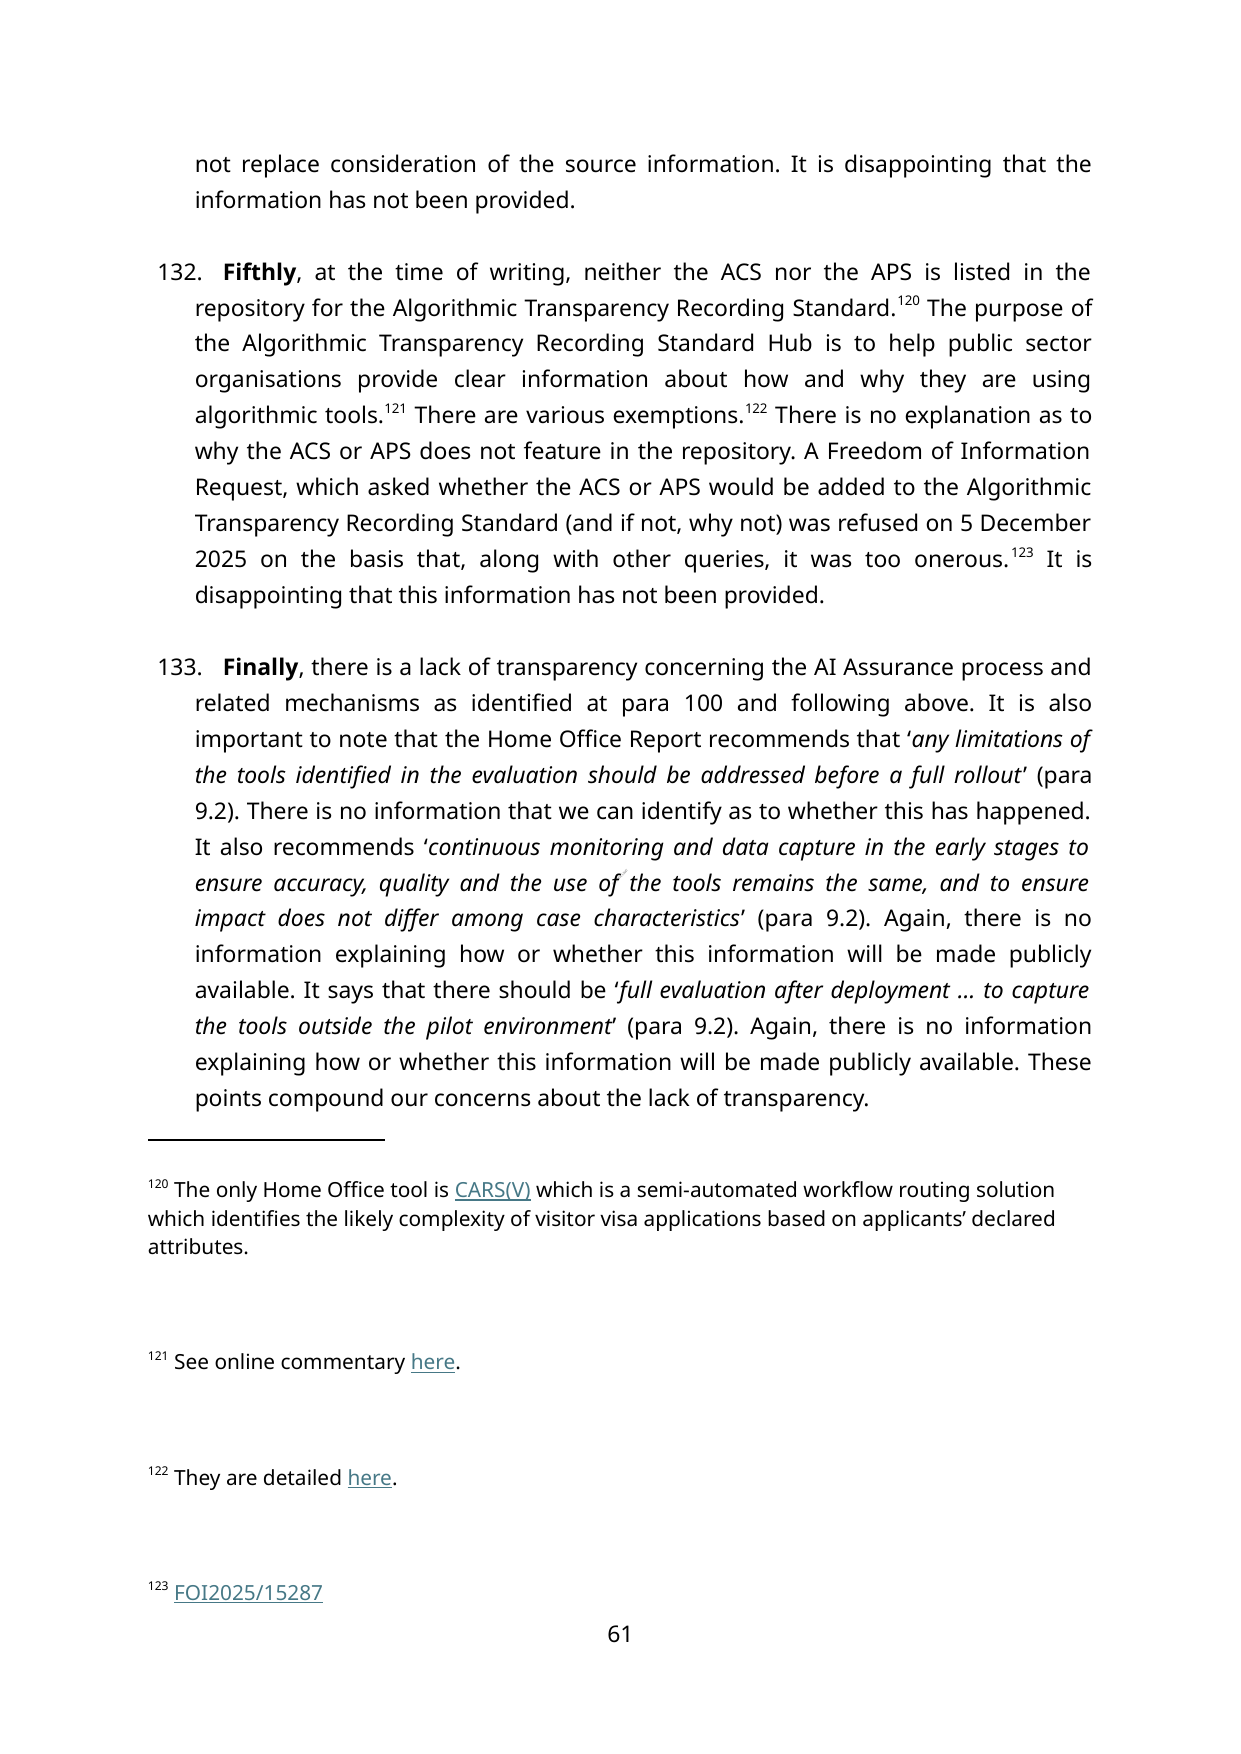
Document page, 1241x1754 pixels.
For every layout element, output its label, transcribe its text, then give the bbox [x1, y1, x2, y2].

list They are detailed here. [148, 1463, 1092, 1491]
list Fifthly, at the time of writing, neither the ACS nor the APS is listed in the repository for the Algorithmic Transparency Recording Standard. The purpose of the Algorithmic Transparency Recording Standard Hub is to help public sector organisations provide clear information about how and why they are using algorithmic tools. There are various exemptions. There is no explanation as to why the ACS or APS does not feature in the repository. A Freedom of Information Request, which asked whether the ACS or APS would be added to the Algorithmic Transparency Recording Standard (and if not, why not) was refused on 5 December 2025 on the basis that, along with other queries, it was too onerous. It is disappointing that this information has not been provided. [157, 256, 1092, 610]
list FOI2025/15287 [148, 1578, 1092, 1606]
list not replace consideration of the source information. It is disappointing that the information has not been provided. [157, 148, 1092, 215]
list The only Home Office tool is CARS(V) which is a semi-automated workflow routing solution which identifies the likely complexity of visitor visa applications based on applicants’ declared attributes. [148, 1175, 1092, 1261]
list See online commentary here. [148, 1347, 1092, 1376]
list Finally, there is a lack of transparency concerning the AI Assurance process and related mechanisms as identified at para 100 and following above. It is also important to note that the Home Office Report recommends that ‘any limitations of the tools identified in the evaluation should be addressed before a full rollout’ (para 9.2). There is no information that we can identify as to whether this has happened. It also recommends ‘continuous monitoring and data capture in the early stages to ensure accuracy, quality and the use of the tools remains the same, and to ensure impact does not differ among case characteristics’ (para 9.2). Again, there is no information explaining how or whether this information will be made publicly available. It says that there should be ‘full evaluation after deployment … to capture the tools outside the pilot environment’ (para 9.2). Again, there is no information explaining how or whether this information will be made publicly available. These points compound our concerns about the lack of transparency. [157, 651, 1092, 1113]
